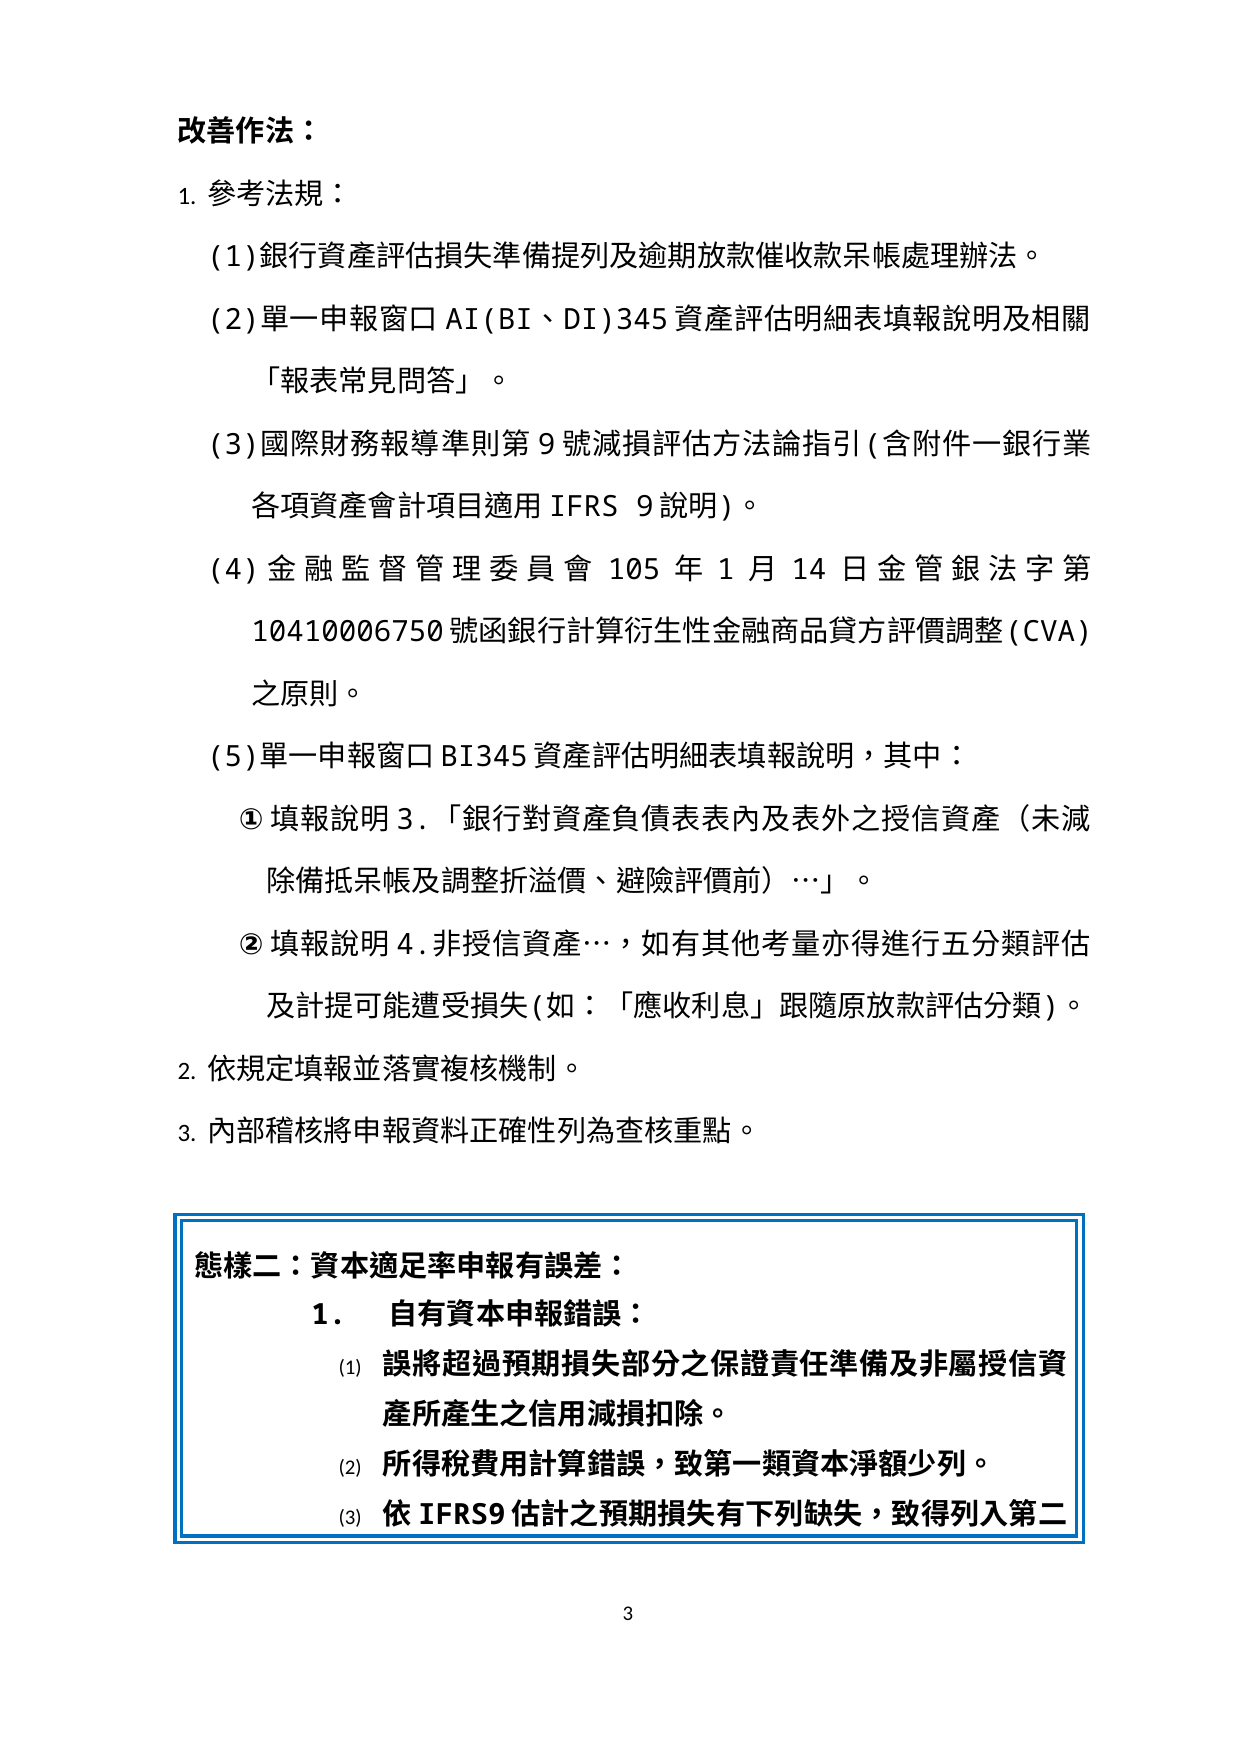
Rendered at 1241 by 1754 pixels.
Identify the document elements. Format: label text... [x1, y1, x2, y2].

text ①填報說明3.「銀行對資產負債表表內及表外之授信資產（未減除備抵呆帳及調整折溢價、避險評價前）…」。 [239, 775, 1092, 900]
text (2)單一申報窗口AI(BI、DI)345資產評估明細表填報說明及相關「報表常見問答」。 [207, 275, 1092, 400]
list 內部稽核將申報資料正確性列為查核重點。 [177, 1087, 1092, 1150]
text (1)銀行資產評估損失準備提列及逾期放款催收款呆帳處理辦法。 [207, 212, 1092, 275]
list 依規定填報並落實複核機制。 [177, 1025, 1092, 1087]
text ②填報說明4.非授信資產…，如有其他考量亦得進行五分類評估及計提可能遭受損失(如：「應收利息」跟隨原放款評估分類)。 [239, 900, 1092, 1025]
text (5)單一申報窗口BI345資產評估明細表填報說明，其中： [207, 712, 1092, 775]
table_header 態樣二：資本適足率申報有誤差： 自有資本申報錯誤： 誤將超過預期損失部分之保證責任準備及非屬授信資產所產生之信用減損扣除。 所得稅費用計算錯誤，致第一類資本淨額少列。 依IFRS9估計之預期損失有下列缺失，致得列入第二類資本之「營業準備及備抵呆帳」錯誤： ①對未產生信用減損之授信債權及應收利息，誤列入STAGE 3計算，致預期損失多列。 ②對已產生信用減損之授信債權，漏未列入STAGE 3計算，致預期損失少列。 信用風險性資產總額少列致得列入第二類資本之營業準備及備抵呆帳相對少列。 表內項目信用風險加權風險性資產申報錯誤： 暴險類型-「主權國家（風險權數0%）」： 持有國外○○州政府公債及交易對手為國外○○州財政公司，改列為非中央政府公共部門（風險權數20%）。 存放央行(日本)及存放央行(中國大陸-上海)，依外部信評對該等國家之評等結果，改適用風險權數20%。 按攤銷後成本衡量之金融資產(安第斯開發公司債券)，改適用「銀行(含多邊開發銀行及集中結算交易對手)(風險權數20%)」。 暴險類型-「主權國家（風險權數50%）」：存放央行(南非儲備銀行)，依外部信評對該國家之評等結果，改適用風險權數100%。 暴險類型-「非中央政府公共部門」：風險權數適用錯誤（如50%，誤適用20%）；銀行保險代理部（風險權數0%）誤列非中央政府公共部門(風險權數100%)。 暴險類型-「銀行(含多邊開發銀行及集中結算交易對手)」： 對未評等之國外存放銀行同業或拆放銀行同業，誤以未評等之銀行短期債權風險權數50%計算，未依規定以不得低於該銀行註冊登記所在之主權國家(越南及緬甸)所適用之風險權數100%計算。 帳列存放銀行同業之中華郵政(股)公司，屬營利性質之國營企業，且無外部信評，改列為企業(含證券及保險公司)(風險權數100%)。 帳列存放銀行同業之美國聯邦儲備銀行，屬主權國家，依外部信評對該國家之評等結果，改列為主權國家(風險權數0%)。 帳列應收帳款、存放銀行同業或持有國外銀行金融債券，依外部信評之評等結果，改適用風險權數20%或50% (原誤為50%或100%)。 JP LEASE PRODUCTS AND SERVICES CO.,LTD.放款(含應收利息、風險權數50%)，改適用「企業(含證券及保險公司)」，依外部信用評等Baa3(BBB或BBB-)或未評等適用風險權數100%。 暴險類型-「企業(含證券及保險公司)」： 屬未送保之中小企業信用保證基金放款案件，風險權數由20%調至100%；無外部信評之企業債權，風險權數由50%調至100%；有外部信評之企業債權，風險權數由100%調至20%或50%。 ○○聯邦銀行、○○合作銀行及○○金控(股)公司等金融債券，屬對銀行之債權，依外部信評對該等機構之評等結果，改列為銀行(含多邊開發銀行及集中結算交易對手)(風險權數20%或50%)。 持有國內、外公司債券，有二項外部信用評等，未適用較低者，或信用評等調升，未依最新外部信用評等，改適用風險權數100%、50%(原50%、100%)。 以不動產為擔保且借款用途供作支應建廠相關支出、住宅或大樓租售商用不動產之開發或建築聯貸案，改列為不動產暴險-土地收購、開發及建築(ADC)(風險權數150%)。 建設公司放款(含應收利息、風險權數100%)，借款用途係供都更週轉金或興建建物出租出售，建築開發案已取得建築執照，因案關建物之住宅用樓地板面積未大於總樓地板面積之70%，改適用不動產暴險-土地收購、開發及建築（ADC）(風險權數150%)。 企業提供不具居住性質、未來出售為目的且還款來源以不動產所產生現金流之不動產為擔保品;或以其興建之待售餘屋辦理聯貸案，改列為商用不動產收益型(風險權數90%、110%)。 企業（含證券及保險公司）(風險權數100%)暴險因符合中小企業認定標準，改適用零售暴險(風險權數75%)。 中期放款及應收承購帳款-無追索權(風險權數85%)，因借戶未評等且最近年度財報營收超逾新臺幣5億元以上，改適用風險權數100%。 暴險類型-「零售暴險」： 有未符合格零售債權之單一中小企業暴險，或不符中小企業認定標準，改適用企業（含證券及保險公司）之風險權數100%。 屬住宅用不動產暴險，改適用一般住宅用不動產之風險權數20%、25%或30%。 屬土地收購、開發及建築(ADC)暴險，改適用土地收購、開發及建築(ADC)之風險權數150%。 應收信用卡款屬逾期債權，改適用風險權數100%(原75%)。 帳列應收信用卡款重覆計算會計項子細目金額，或外幣應收信用卡款漏未列入本項暴險計算。 暴險類型-「不動產暴險」： 對以不具居住性質(如主要用途為策略性產業、農業資材室、商用等)之不動產為擔保之貸款，誤以一般住宅用不動產之風險權數(20%、30%或70%)計算，改適用一般商用不動產之風險權數(60%或75%)或收益型商用不動產之風險權數(110%)；誤以收益型住宅用不動產之風險權數(30%)計算，改適用收益型商用不動產之風險權數(70%)。 建設或開發公司(主要營業收入為不動產開發銷售或租賃)提供以未來出售為目的之不動產作為擔保品之貸款，誤以一般住宅用不動產之風險權數(20%、20%或25%)計算，改適用收益型住宅用不動產之風險權數(30%、30%或35%)。 ○○一號不動產投資信託基金，提供店面或商辦不動產為擔保品之貸款，還款來源為不動產租金收入，且不動產租金年收入已逾該基金最近年度財報營收之 50%，誤以一般商用不動產之風險權數(60%)計算，改適用收益型商用不動產之風險權數(70%)。 建設公司或從事建築投資之個人，借款用途為購買容積移轉、辦理都更、營運、搬遷週轉金、償還借款、購置土地興建建物或廠房出租或出售及土建融資聯貸案等，誤以一般住宅用或一般商用不動產之風險權數(20%、30%、75%或100%)計算，改適用土地收購、開發及建築（ADC）風險權數(150%)。 建設公司借款用途係供購置土地為住宅或商用不動產之開發或建築，截至基準日土地融資撥貸已逾一年，尚未取得建築執照，誤列為土地收購、開發及建築(ADC)(風險權數100%），改適用150%。 個人辦理購地貸款，用途係與建設公司辦理合建，計劃興建完工後出租出售，建築開發案已取得建築執照，因案關建物住宅用樓地板面積未大於總樓地板面積之70%，誤列為住宅用收益型(風險權數30%~45%)，改列為土地收購、開發及建築（ADC）(風險權數150%)。 企業提供空、建地為擔保且借款用途供興建總部廠辦大樓周轉金，誤列為商用一般型(風險權數85%)或土地收購、開發及建築（ADC）(風險權數100%)，改列為不動產暴險-土地收購、開發及建築（ADC）(風險權數150%)。 建設開發公司辦理購地貸款並計劃開發興建後出租出售，建築開發案已取得建築執照，因案關建物住宅用樓地板面積未大於總樓地板面積之70%，誤列為土地收購、開發及建築（ADC）(風險權數100%)，改適用(風險權數150%)。 對一般住宅用不動產之催收款項，其貸放餘額逾不動產鑑價金額之部分，未依無擔保逾期債權之風險權數100%計算。 對非提供不動產為擔保之中小企業信用保證基金保證之逾期債權，誤全數以一般住宅用不動產之風險權數(20%或100%)計算，改以零售債權之逾期債權，並分別適用考慮信用保障後暴險額(20%)及無風險抵減暴險額(100%或150%)之風險權數計算。 ○○渡假事業公司(自營渡假村及員工宿舍)之逾期債權，誤以一般住宅用不動產之風險權數(100%)計算，改適用企業之逾期債權(風險權數150%)。 (10)暴險類型-「其他資產」： 存出保證金（風險權數100%），漏未依交易對手銀行之外部信評分別適用風險權數20%或50%計算風險性資產。 依IFRS 9規定計提STAGE 3之應收利息、其他應收款、應收收益等減損（風險權數100%），屬未超過預期損失部分之備抵呆帳，漏未予扣減。 應收帳款(風險權數0%)，屬待交割款項(中央政府債券)，漏未依交易對手外部信用評等適用銀行暴險(風險權數20%)及企業暴險(風險權數75%)計算。 (11)表內信用風險抵減，有下列缺失： 誤將未約定或已解除設定之擔保品列入風險抵減。 重覆計算擔保品風險抵減。 將授信戶移送中小企業信用保證基金所提供信用保障者，誤以放款餘額(或承保金額)全數列入抵減，未依該等案件獲保成數及風險權數20%計算抵減金額。 對中小企業信用保證基金全額保證之紓困貸款，未以風險權數(20%)辦理風險抵減。 提供擔保品為關係企業或本人所營事業之股票，屬非合格擔保品，誤列入抵減。 提供本行存單設定質押，屬合格擔保品，漏未列入抵減。 (12)申報預期損失調減表內外各暴險項目備抵呆帳，有誤多列表內外項目備抵呆帳，致信用風險加權風險性資產計算錯誤。 表外項目信用風險加權風險性資產申報錯誤： 暴險類型-「主權國家」：國立○○大學及公司戶，誤以風險權數0%計算，分別改適用非中央政府公共部門之風險權數20%及企業（含證券及保險公司）之風險權數100%。 暴險類型-「銀行」： 對保證合約期間超過3個月之應收保證款項，誤以銀行短期債權之風險權數50%計算，改依外部信評結果，適用長期債權之風險權數100%。 不可取消約定融資額度，誤適用信用轉換係數0%，或誤適用風險權數50%，改為100%。 應收保證款項(信用轉換係數50%)，誤以未評等風險權數150%計算，依外部信評結果，改適用風險權數30%。暴險類型-「企業（含證券及保險公司）(風險權數100%)」及暴險類型-「零售債權(風險權數75%)」： 應收保證款項-其他保證，信用轉換係數誤為20%，應為50%。 不可取消約定融資額度誤適用信用轉換係數0%，或放款餘額已逾4千萬元，改適用風險權數100%。 暴險類型-「零售暴險(風險權數75%)」： 應收保證款項或可取消約定融資額度(信用轉換係數50%、10%)，因不符合中小企業認定標準，改適用企業（含證券及保險公司）之風險權數100%。 對借戶為個人之零售債權承諾(可取消約定融資額度)，誤以信用轉換係數0%(企業及中小企業之表外項目符合特定條件者適用)計算，改適用信用轉換係數10%。 暴險類型-「企業（含證券及保險公司）(風險權數100%)」： 聯貸案件已約定計收承諾費，屬不可取消約定融資尚未動用之信用額度，誤適用信用轉換係數0%。 帳列應收保證款項，未計算該行自行保證部位之加權風險性資產，俾與被保證部位相較採計較高之加權風險性資產。 暴險類型-「不動產暴險-土地收購、開發及建築(ADC)(風險權數100%)」： 有條件可取消約定融資額度，誤適用信用轉換係數50%。 不可取消約定融資額度，借款用途供興建建物出租出售，興建或開發計畫書載明建物之住宅用樓地板面積未大於總樓地板面積之70%，改適用風險權數150%。 表外信用風險抵減，有下列缺失： 誤將未約定或已解除設定之擔保品列入風險抵減。 重覆計算擔保品風險抵減。 將授信戶移送中小企業信用保證基金所提供信用保障者，誤以帳面金額(或承保金額)全數列入抵減，未依該等案件獲保成數及風險權數20%計算抵減金額。 屬呆帳戶之應收保證款項到期逾多年，未依逾期放款計算方式適用不同風險權數。 交易對手信用風險加權風險性資產申報錯誤： 承做附賣回交易(RS)，暴險部位之現值誤以成交金額*(1+折扣比率)計算，未以期末履約值之折現值計算；擔保品現值誤以成交金額或期末履約值*(1-折扣比率)計算，未以擔保品市價*(1-折扣比率)計算；計算風險抵減後暴險額之法定折扣比率適用錯誤(如6%，誤為4%)；對擔保品市價之折扣比率未依交易類型、市價評估及追繳保證金之頻率調整。 承做附買回交易(RP)，擔保品現值誤以成交金額計算，未以到期履約價格之折現值計算；計算風險抵減後暴險額之法定折扣比率適用錯誤(如4%，誤為25%)；交易對手暴險類型歸類錯誤(如企業風險權數100%，誤為銀行風險權數50%)。 衍生性金融商品交易對手信用風險性資產： 對外匯數位選擇權之法定delta調整值，未依規定計算。 對於不符合淨額結算合約規定之衍生性金融商品交易，誤以同一交易對手淨額結算方式計算暴險額，應以一筆交易即為一個淨額交易組合個別計算暴險額。 對與銀行端承作之結構型商品交易，應列為利率類衍生性商品計算暴險，誤以外匯類計提。 對於外匯衍生性金融商品，調整後名目本金（為該契約經轉換為本國貨幣之外幣名目本金）之計算，誤多乘法定存續期間（SDi）。 對與結算交易所之結算會員承作之利率交換期貨(IR Future)商品，於計算調整後名目本金(di)，漏未乘以法定存續期間(SDi)。 對與銀行端承作之信用違約交換(CDS)之法定因子(SFi)，未按連結實體(單一標的)之信評等級相對應之法定因子(SFi)計算。 未依交易對手信用評等適用正確之風險權數(如20%，誤為50%)。 未區分無保證金交易及有保證金交易，誤以無保證金交易計算重置成本及期限因子(MFi)，致重置成本及期限因子計算錯誤。 乘數因子適用錯誤，如：重置成本為正值，乘數因子應為1，誤適用小於1；持有之擔保品價值高於衍生性商品之淨市場價值，乘數因子應小於1，誤適用1。 暴險額為負數時，風險性資產額應為0，誤計為負數。 外匯選擇權之附加金額計算結果誤為0。 遠期外匯及外匯選擇權之調整後名目本金，應為經轉換為本國貨幣之外幣名目本金，誤以本國貨幣名目本金與轉換為本國貨幣之外幣名目本金取較大者計算。 外匯選擇權商品誤將內部交易列入計算。 利率交換商品之契約結束日(Ei)計算錯誤，應為契約結束日距計算基準日之期間計算，誤以長短部位期限取較大者計算。 與合格集中結算交易對手之結算會員承作之利率交換誤列入計算，應改列集中結算交易對手信用風險。 集中結算交易對手信用風險性資產： 期貨原始保證金誤列入表內項目信用風險加權風險性資產計算，因係屬交易對手提供之擔保品，改列入交易對手信用風險之資本計提。 該行作為結算會員（○○期貨）之客戶，透過結算會員與集中結算交易對手承作利率期貨商品，未依規定列入集中結算交易對手之交易暴險計提資本。 與合格集中結算交易對手結算會員承作之臺股期貨、臺指選擇權及利率期貨等，漏未列入計算。 作業風險應計提資本申報錯誤：標準法以財務報表衡量作業風險暴險基礎，歸入營運指標（BI）三組成因子有誤，致營運指標（BI）計算有誤，如： 投資性不動產租金收入，誤歸入「利息、租賃及股利因子」，改歸入「服務因子」之其他營業收入。 透過損益按公允價值衡量之金融資產處分利益、透過損益按公允價值衡量之金融資產評價損失及兌換損益，誤歸入「財務因子」之交易簿淨損益，未依「財務因子」組成之定義，區分為交易簿淨損益或銀行簿淨損益。 市場風險應計提資本申報錯誤： 敏感性基礎法(SBM)權益證券風險，權益證券發行人產業別判斷有誤，致組別分類及適用風險權數有誤。 違約風險資本(DRC)：外部信用評等適用錯誤，致違約風險權數有誤；另賣出可轉換公司債選擇權違約損失率應為100%誤為75%。 [183, 1222, 1075, 1534]
table_header 態樣二：資本適足率申報有誤差： 自有資本申報錯誤： 誤將超過預期損失部分之保證責任準備及非屬授信資產所產生之信用減損扣除。 所得稅費用計算錯誤，致第一類資本淨額少列。 依IFRS9估計之預期損失有下列缺失，致得列入第二類資本之「營業準備及備抵呆帳」錯誤： ①對未產生信用減損之授信債權及應收利息，誤列入STAGE 3計算，致預期損失多列。 ②對已產生信用減損之授信債權，漏未列入STAGE 3計算，致預期損失少列。 信用風險性資產總額少列致得列入第二類資本之營業準備及備抵呆帳相對少列。 表內項目信用風險加權風險性資產申報錯誤： 暴險類型-「主權國家（風險權數0%）」： 持有國外○○州政府公債及交易對手為國外○○州財政公司，改列為非中央政府公共部門（風險權數20%）。 存放央行(日本)及存放央行(中國大陸-上海)，依外部信評對該等國家之評等結果，改適用風險權數20%。 按攤銷後成本衡量之金融資產(安第斯開發公司債券)，改適用「銀行(含多邊開發銀行及集中結算交易對手)(風險權數20%)」。 暴險類型-「主權國家（風險權數50%）」：存放央行(南非儲備銀行)，依外部信評對該國家之評等結果，改適用風險權數100%。 暴險類型-「非中央政府公共部門」：風險權數適用錯誤（如50%，誤適用20%）；銀行保險代理部（風險權數0%）誤列非中央政府公共部門(風險權數100%)。 暴險類型-「銀行(含多邊開發銀行及集中結算交易對手)」： 對未評等之國外存放銀行同業或拆放銀行同業，誤以未評等之銀行短期債權風險權數50%計算，未依規定以不得低於該銀行註冊登記所在之主權國家(越南及緬甸)所適用之風險權數100%計算。 帳列存放銀行同業之中華郵政(股)公司，屬營利性質之國營企業，且無外部信評，改列為企業(含證券及保險公司)(風險權數100%)。 帳列存放銀行同業之美國聯邦儲備銀行，屬主權國家，依外部信評對該國家之評等結果，改列為主權國家(風險權數0%)。 帳列應收帳款、存放銀行同業或持有國外銀行金融債券，依外部信評之評等結果，改適用風險權數20%或50% (原誤為50%或100%)。 JP LEASE PRODUCTS AND SERVICES CO.,LTD.放款(含應收利息、風險權數50%)，改適用「企業(含證券及保險公司)」，依外部信用評等Baa3(BBB或BBB-)或未評等適用風險權數100%。 暴險類型-「企業(含證券及保險公司)」： 屬未送保之中小企業信用保證基金放款案件，風險權數由20%調至100%；無外部信評之企業債權，風險權數由50%調至100%；有外部信評之企業債權，風險權數由100%調至20%或50%。 ○○聯邦銀行、○○合作銀行及○○金控(股)公司等金融債券，屬對銀行之債權，依外部信評對該等機構之評等結果，改列為銀行(含多邊開發銀行及集中結算交易對手)(風險權數20%或50%)。 持有國內、外公司債券，有二項外部信用評等，未適用較低者，或信用評等調升，未依最新外部信用評等，改適用風險權數100%、50%(原50%、100%)。 以不動產為擔保且借款用途供作支應建廠相關支出、住宅或大樓租售商用不動產之開發或建築聯貸案，改列為不動產暴險-土地收購、開發及建築(ADC)(風險權數150%)。 建設公司放款(含應收利息、風險權數100%)，借款用途係供都更週轉金或興建建物出租出售，建築開發案已取得建築執照，因案關建物之住宅用樓地板面積未大於總樓地板面積之70%，改適用不動產暴險-土地收購、開發及建築（ADC）(風險權數150%)。 企業提供不具居住性質、未來出售為目的且還款來源以不動產所產生現金流之不動產為擔保品;或以其興建之待售餘屋辦理聯貸案，改列為商用不動產收益型(風險權數90%、110%)。 企業（含證券及保險公司）(風險權數100%)暴險因符合中小企業認定標準，改適用零售暴險(風險權數75%)。 中期放款及應收承購帳款-無追索權(風險權數85%)，因借戶未評等且最近年度財報營收超逾新臺幣5億元以上，改適用風險權數100%。 暴險類型-「零售暴險」： 有未符合格零售債權之單一中小企業暴險，或不符中小企業認定標準，改適用企業（含證券及保險公司）之風險權數100%。 屬住宅用不動產暴險，改適用一般住宅用不動產之風險權數20%、25%或30%。 屬土地收購、開發及建築(ADC)暴險，改適用土地收購、開發及建築(ADC)之風險權數150%。 應收信用卡款屬逾期債權，改適用風險權數100%(原75%)。 帳列應收信用卡款重覆計算會計項子細目金額，或外幣應收信用卡款漏未列入本項暴險計算。 暴險類型-「不動產暴險」： 對以不具居住性質(如主要用途為策略性產業、農業資材室、商用等)之不動產為擔保之貸款，誤以一般住宅用不動產之風險權數(20%、30%或70%)計算，改適用一般商用不動產之風險權數(60%或75%)或收益型商用不動產之風險權數(110%)；誤以收益型住宅用不動產之風險權數(30%)計算，改適用收益型商用不動產之風險權數(70%)。 建設或開發公司(主要營業收入為不動產開發銷售或租賃)提供以未來出售為目的之不動產作為擔保品之貸款，誤以一般住宅用不動產之風險權數(20%、20%或25%)計算，改適用收益型住宅用不動產之風險權數(30%、30%或35%)。 ○○一號不動產投資信託基金，提供店面或商辦不動產為擔保品之貸款，還款來源為不動產租金收入，且不動產租金年收入已逾該基金最近年度財報營收之 50%，誤以一般商用不動產之風險權數(60%)計算，改適用收益型商用不動產之風險權數(70%)。 建設公司或從事建築投資之個人，借款用途為購買容積移轉、辦理都更、營運、搬遷週轉金、償還借款、購置土地興建建物或廠房出租或出售及土建融資聯貸案等，誤以一般住宅用或一般商用不動產之風險權數(20%、30%、75%或100%)計算，改適用土地收購、開發及建築（ADC）風險權數(150%)。 建設公司借款用途係供購置土地為住宅或商用不動產之開發或建築，截至基準日土地融資撥貸已逾一年，尚未取得建築執照，誤列為土地收購、開發及建築(ADC)(風險權數100%），改適用150%。 個人辦理購地貸款，用途係與建設公司辦理合建，計劃興建完工後出租出售，建築開發案已取得建築執照，因案關建物住宅用樓地板面積未大於總樓地板面積之70%，誤列為住宅用收益型(風險權數30%~45%)，改列為土地收購、開發及建築（ADC）(風險權數150%)。 企業提供空、建地為擔保且借款用途供興建總部廠辦大樓周轉金，誤列為商用一般型(風險權數85%)或土地收購、開發及建築（ADC）(風險權數100%)，改列為不動產暴險-土地收購、開發及建築（ADC）(風險權數150%)。 建設開發公司辦理購地貸款並計劃開發興建後出租出售，建築開發案已取得建築執照，因案關建物住宅用樓地板面積未大於總樓地板面積之70%，誤列為土地收購、開發及建築（ADC）(風險權數100%)，改適用(風險權數150%)。 對一般住宅用不動產之催收款項，其貸放餘額逾不動產鑑價金額之部分，未依無擔保逾期債權之風險權數100%計算。 對非提供不動產為擔保之中小企業信用保證基金保證之逾期債權，誤全數以一般住宅用不動產之風險權數(20%或100%)計算，改以零售債權之逾期債權，並分別適用考慮信用保障後暴險額(20%)及無風險抵減暴險額(100%或150%)之風險權數計算。 ○○渡假事業公司(自營渡假村及員工宿舍)之逾期債權，誤以一般住宅用不動產之風險權數(100%)計算，改適用企業之逾期債權(風險權數150%)。 (10)暴險類型-「其他資產」： 存出保證金（風險權數100%），漏未依交易對手銀行之外部信評分別適用風險權數20%或50%計算風險性資產。 依IFRS 9規定計提STAGE 3之應收利息、其他應收款、應收收益等減損（風險權數100%），屬未超過預期損失部分之備抵呆帳，漏未予扣減。 應收帳款(風險權數0%)，屬待交割款項(中央政府債券)，漏未依交易對手外部信用評等適用銀行暴險(風險權數20%)及企業暴險(風險權數75%)計算。 (11)表內信用風險抵減，有下列缺失： 誤將未約定或已解除設定之擔保品列入風險抵減。 重覆計算擔保品風險抵減。 將授信戶移送中小企業信用保證基金所提供信用保障者，誤以放款餘額(或承保金額)全數列入抵減，未依該等案件獲保成數及風險權數20%計算抵減金額。 對中小企業信用保證基金全額保證之紓困貸款，未以風險權數(20%)辦理風險抵減。 提供擔保品為關係企業或本人所營事業之股票，屬非合格擔保品，誤列入抵減。 提供本行存單設定質押，屬合格擔保品，漏未列入抵減。 (12)申報預期損失調減表內外各暴險項目備抵呆帳，有誤多列表內外項目備抵呆帳，致信用風險加權風險性資產計算錯誤。 表外項目信用風險加權風險性資產申報錯誤： 暴險類型-「主權國家」：國立○○大學及公司戶，誤以風險權數0%計算，分別改適用非中央政府公共部門之風險權數20%及企業（含證券及保險公司）之風險權數100%。 暴險類型-「銀行」： 對保證合約期間超過3個月之應收保證款項，誤以銀行短期債權之風險權數50%計算，改依外部信評結果，適用長期債權之風險權數100%。 不可取消約定融資額度，誤適用信用轉換係數0%，或誤適用風險權數50%，改為100%。 應收保證款項(信用轉換係數50%)，誤以未評等風險權數150%計算，依外部信評結果，改適用風險權數30%。暴險類型-「企業（含證券及保險公司）(風險權數100%)」及暴險類型-「零售債權(風險權數75%)」： 應收保證款項-其他保證，信用轉換係數誤為20%，應為50%。 不可取消約定融資額度誤適用信用轉換係數0%，或放款餘額已逾4千萬元，改適用風險權數100%。 暴險類型-「零售暴險(風險權數75%)」： 應收保證款項或可取消約定融資額度(信用轉換係數50%、10%)，因不符合中小企業認定標準，改適用企業（含證券及保險公司）之風險權數100%。 對借戶為個人之零售債權承諾(可取消約定融資額度)，誤以信用轉換係數0%(企業及中小企業之表外項目符合特定條件者適用)計算，改適用信用轉換係數10%。 暴險類型-「企業（含證券及保險公司）(風險權數100%)」： 聯貸案件已約定計收承諾費，屬不可取消約定融資尚未動用之信用額度，誤適用信用轉換係數0%。 帳列應收保證款項，未計算該行自行保證部位之加權風險性資產，俾與被保證部位相較採計較高之加權風險性資產。 暴險類型-「不動產暴險-土地收購、開發及建築(ADC)(風險權數100%)」： 有條件可取消約定融資額度，誤適用信用轉換係數50%。 不可取消約定融資額度，借款用途供興建建物出租出售，興建或開發計畫書載明建物之住宅用樓地板面積未大於總樓地板面積之70%，改適用風險權數150%。 表外信用風險抵減，有下列缺失： 誤將未約定或已解除設定之擔保品列入風險抵減。 重覆計算擔保品風險抵減。 將授信戶移送中小企業信用保證基金所提供信用保障者，誤以帳面金額(或承保金額)全數列入抵減，未依該等案件獲保成數及風險權數20%計算抵減金額。 屬呆帳戶之應收保證款項到期逾多年，未依逾期放款計算方式適用不同風險權數。 交易對手信用風險加權風險性資產申報錯誤： 承做附賣回交易(RS)，暴險部位之現值誤以成交金額*(1+折扣比率)計算，未以期末履約值之折現值計算；擔保品現值誤以成交金額或期末履約值*(1-折扣比率)計算，未以擔保品市價*(1-折扣比率)計算；計算風險抵減後暴險額之法定折扣比率適用錯誤(如6%，誤為4%)；對擔保品市價之折扣比率未依交易類型、市價評估及追繳保證金之頻率調整。 承做附買回交易(RP)，擔保品現值誤以成交金額計算，未以到期履約價格之折現值計算；計算風險抵減後暴險額之法定折扣比率適用錯誤(如4%，誤為25%)；交易對手暴險類型歸類錯誤(如企業風險權數100%，誤為銀行風險權數50%)。 衍生性金融商品交易對手信用風險性資產： 對外匯數位選擇權之法定delta調整值，未依規定計算。 對於不符合淨額結算合約規定之衍生性金融商品交易，誤以同一交易對手淨額結算方式計算暴險額，應以一筆交易即為一個淨額交易組合個別計算暴險額。 對與銀行端承作之結構型商品交易，應列為利率類衍生性商品計算暴險，誤以外匯類計提。 對於外匯衍生性金融商品，調整後名目本金（為該契約經轉換為本國貨幣之外幣名目本金）之計算，誤多乘法定存續期間（SDi）。 對與結算交易所之結算會員承作之利率交換期貨(IR Future)商品，於計算調整後名目本金(di)，漏未乘以法定存續期間(SDi)。 對與銀行端承作之信用違約交換(CDS)之法定因子(SFi)，未按連結實體(單一標的)之信評等級相對應之法定因子(SFi)計算。 未依交易對手信用評等適用正確之風險權數(如20%，誤為50%)。 未區分無保證金交易及有保證金交易，誤以無保證金交易計算重置成本及期限因子(MFi)，致重置成本及期限因子計算錯誤。 乘數因子適用錯誤，如：重置成本為正值，乘數因子應為1，誤適用小於1；持有之擔保品價值高於衍生性商品之淨市場價值，乘數因子應小於1，誤適用1。 暴險額為負數時，風險性資產額應為0，誤計為負數。 外匯選擇權之附加金額計算結果誤為0。 遠期外匯及外匯選擇權之調整後名目本金，應為經轉換為本國貨幣之外幣名目本金，誤以本國貨幣名目本金與轉換為本國貨幣之外幣名目本金取較大者計算。 外匯選擇權商品誤將內部交易列入計算。 利率交換商品之契約結束日(Ei)計算錯誤，應為契約結束日距計算基準日之期間計算，誤以長短部位期限取較大者計算。 與合格集中結算交易對手之結算會員承作之利率交換誤列入計算，應改列集中結算交易對手信用風險。 集中結算交易對手信用風險性資產： 期貨原始保證金誤列入表內項目信用風險加權風險性資產計算，因係屬交易對手提供之擔保品，改列入交易對手信用風險之資本計提。 該行作為結算會員（○○期貨）之客戶，透過結算會員與集中結算交易對手承作利率期貨商品，未依規定列入集中結算交易對手之交易暴險計提資本。 與合格集中結算交易對手結算會員承作之臺股期貨、臺指選擇權及利率期貨等，漏未列入計算。 作業風險應計提資本申報錯誤：標準法以財務報表衡量作業風險暴險基礎，歸入營運指標（BI）三組成因子有誤，致營運指標（BI）計算有誤，如： 投資性不動產租金收入，誤歸入「利息、租賃及股利因子」，改歸入「服務因子」之其他營業收入。 透過損益按公允價值衡量之金融資產處分利益、透過損益按公允價值衡量之金融資產評價損失及兌換損益，誤歸入「財務因子」之交易簿淨損益，未依「財務因子」組成之定義，區分為交易簿淨損益或銀行簿淨損益。 市場風險應計提資本申報錯誤： 敏感性基礎法(SBM)權益證券風險，權益證券發行人產業別判斷有誤，致組別分類及適用風險權數有誤。 違約風險資本(DRC)：外部信用評等適用錯誤，致違約風險權數有誤；另賣出可轉換公司債選擇權違約損失率應為100%誤為75%。 [178, 1216, 1080, 1534]
text (3)國際財務報導準則第9號減損評估方法論指引(含附件一銀行業各項資產會計項目適用IFRS 9說明)。 [207, 400, 1092, 525]
text 改善作法： [177, 87, 1092, 150]
text (4)金融監督管理委員會105年1月14日金管銀法字第10410006750號函銀行計算衍生性金融商品貸方評價調整(CVA)之原則。 [207, 525, 1092, 712]
list 參考法規： [177, 150, 1092, 212]
